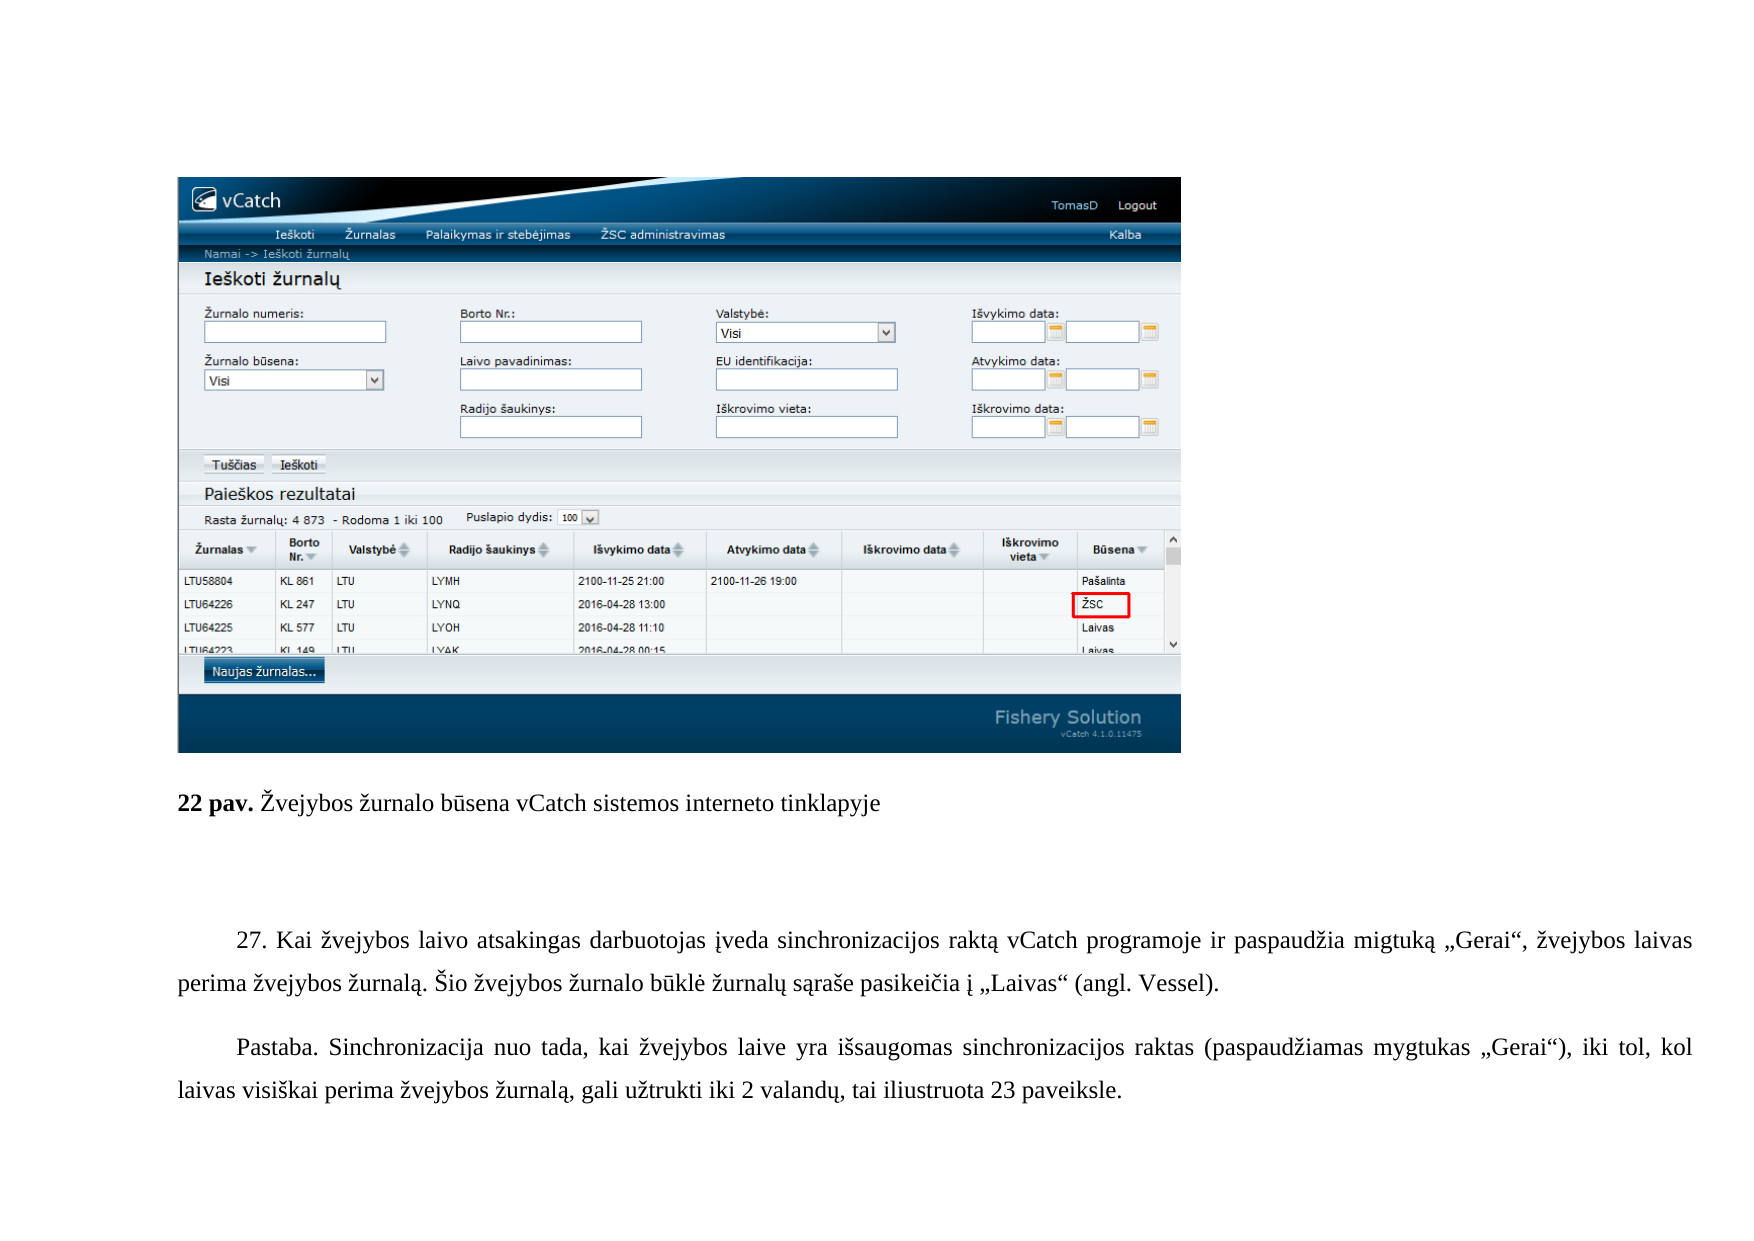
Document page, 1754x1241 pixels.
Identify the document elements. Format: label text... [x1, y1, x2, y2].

text 27. Kai žvejybos laivo atsakingas darbuotojas įveda sinchronizacijos raktą vCatch programoje ir paspaudžia migtuką „Gerai“, žvejybos laivas perima žvejybos žurnalą. Šio žvejybos žurnalo būklė žurnalų sąraše pasikeičia į „Laivas“ (angl. Vessel). [177, 925, 1695, 997]
text 22 pav. Žvejybos žurnalo būsena vCatch sistemos interneto tinklapyje [177, 788, 1695, 817]
text Pastaba. Sinchronizacija nuo tada, kai žvejybos laive yra išsaugomas sinchronizacijos raktas (paspaudžiamas mygtukas „Gerai“), iki tol, kol laivas visiškai perima žvejybos žurnalą, gali užtrukti iki 2 valandų, tai iliustruota 23 paveiksle. [177, 1032, 1695, 1104]
